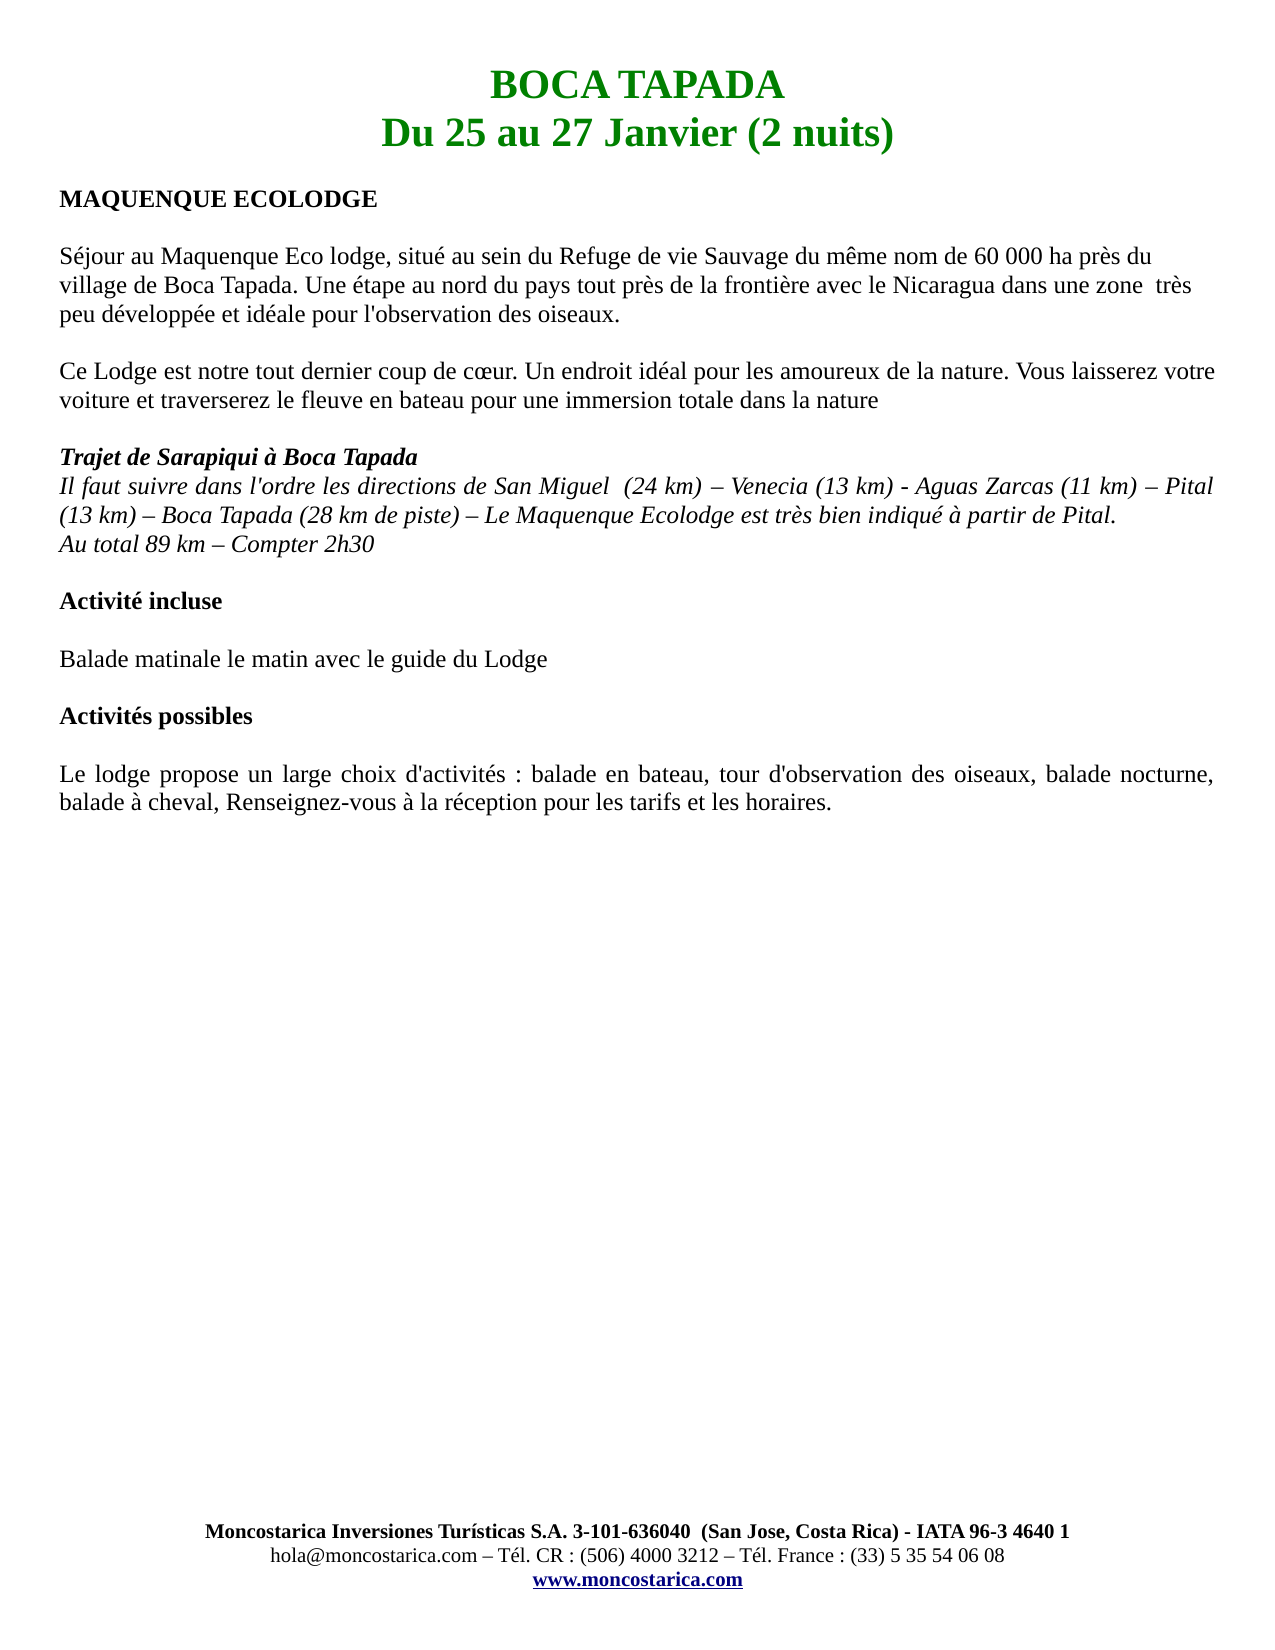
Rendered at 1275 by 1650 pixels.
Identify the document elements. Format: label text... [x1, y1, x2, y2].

text Séjour au Maquenque Eco lodge, situé au sein du Refuge de vie Sauvage du même nom de 60 000 ha près du village de Boca Tapada. Une étape au nord du pays tout près de la frontière avec le Nicaragua dans une zone très peu développée et idéale pour l'observation des oiseaux. [59, 241, 1216, 327]
text Activités possibles [59, 701, 1216, 730]
text MAQUENQUE ECOLODGE [59, 184, 1216, 212]
text BOCA TAPADA [59, 59, 1216, 107]
text Activité incluse [59, 586, 1216, 615]
text Trajet de Sarapiqui à Boca Tapada [59, 442, 1216, 471]
text Le lodge propose un large choix d'activités : balade en bateau, tour d'observation des oiseaux, balade nocturne, balade à cheval, Renseignez-vous à la réception pour les tarifs et les horaires. [59, 759, 1216, 816]
text Au total 89 km – Compter 2h30 [59, 529, 1216, 557]
text Balade matinale le matin avec le guide du Lodge [59, 644, 1216, 672]
text Il faut suivre dans l'ordre les directions de San Miguel (24 km) – Venecia (13 km) - Aguas Zarcas (11 km) – Pital (13 km) – Boca Tapada (28 km de piste) – Le Maquenque Ecolodge est très bien indiqué à partir de Pital. [59, 471, 1216, 529]
text Du 25 au 27 Janvier (2 nuits) [59, 107, 1216, 155]
text Ce Lodge est notre tout dernier coup de cœur. Un endroit idéal pour les amoureux de la nature. Vous laisserez votre voiture et traverserez le fleuve en bateau pour une immersion totale dans la nature [59, 356, 1216, 414]
